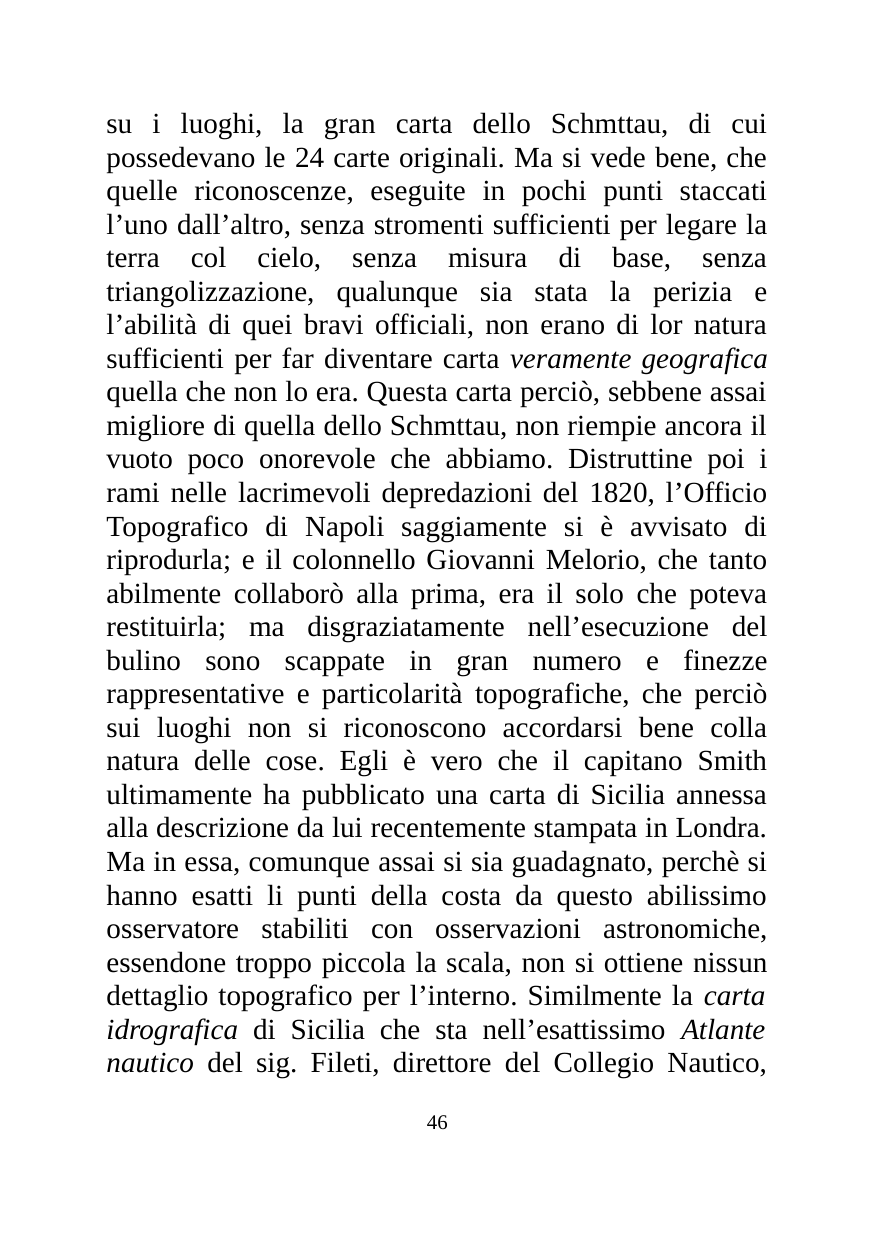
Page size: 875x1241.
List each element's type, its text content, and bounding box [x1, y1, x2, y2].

text su i luoghi, la gran carta dello Schmttau, di cui possedevano le 24 carte originali. Ma si vede bene, che quelle riconoscenze, eseguite in pochi punti staccati l’uno dall’altro, senza stromenti sufficienti per legare la terra col cielo, senza misura di base, senza triangolizzazione, qualunque sia stata la perizia e l’abilità di quei bravi officiali, non erano di lor natura sufficienti per far diventare carta veramente geografica quella che non lo era. Questa carta perciò, sebbene assai migliore di quella dello Schmttau, non riempie ancora il vuoto poco onorevole che abbiamo. Distruttine poi i rami nelle lacrimevoli depredazioni del 1820, l’Officio Topografico di Napoli saggiamente si è avvisato di riprodurla; e il colonnello Giovanni Melorio, che tanto abilmente collaborò alla prima, era il solo che poteva restituirla; ma disgraziatamente nell’esecuzione del bulino sono scappate in gran numero e finezze rappresentative e particolarità topografiche, che perciò sui luoghi non si riconoscono accordarsi bene colla natura delle cose. Egli è vero che il capitano Smith ultimamente ha pubblicato una carta di Sicilia annessa alla descrizione da lui recentemente stampata in Londra. Ma in essa, comunque assai si sia guadagnato, perchè si hanno esatti li punti della costa da questo abilissimo osservatore stabiliti con osservazioni astronomiche, essendone troppo piccola la scala, non si ottiene nissun dettaglio topografico per l’interno. Similmente la carta idrografica di Sicilia che sta nell’esattissimo Atlante nautico del sig. Fileti, direttore del Collegio Nautico, [106, 106, 768, 1079]
